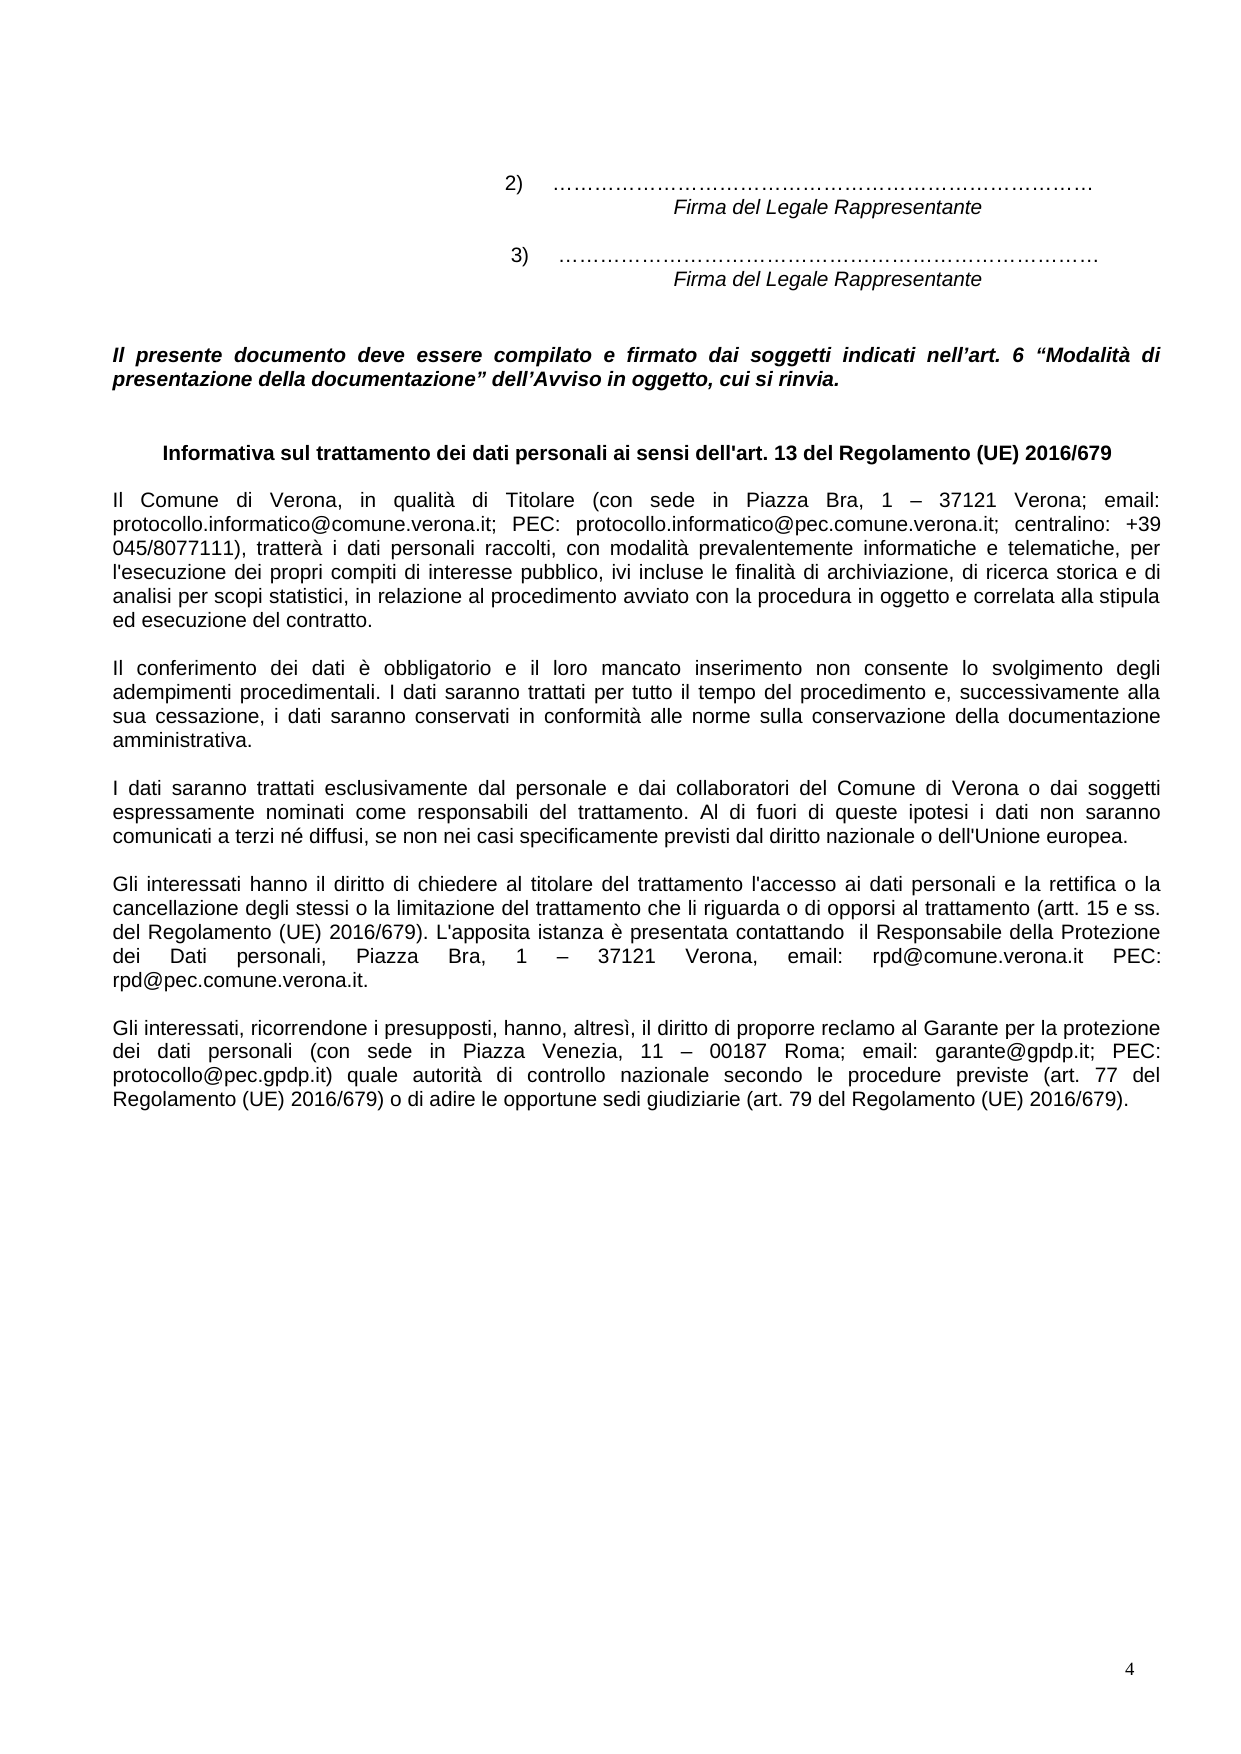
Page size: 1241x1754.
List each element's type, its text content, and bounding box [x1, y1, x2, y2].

text Gli interessati hanno il diritto di chiedere al titolare del trattamento l'accesso ai dati personali e la rettifica o la cancellazione degli stessi o la limitazione del trattamento che li riguarda o di opporsi al trattamento (artt. 15 e ss. del Regolamento (UE) 2016/679). L'apposita istanza è presentata contattando il Responsabile della Protezione dei Dati personali, Piazza Bra, 1 – 37121 Verona, email: rpd@comune.verona.it PEC: rpd@pec.comune.verona.it. [112, 872, 1162, 991]
text 2) …………………………………………………………………… [112, 171, 1162, 195]
text I dati saranno trattati esclusivamente dal personale e dai collaboratori del Comune di Verona o dai soggetti espressamente nominati come responsabili del trattamento. Al di fuori di queste ipotesi i dati non saranno comunicati a terzi né diffusi, se non nei casi specificamente previsti dal diritto nazionale o dell'Unione europea. [112, 776, 1162, 848]
text Firma del Legale Rappresentante [112, 195, 1162, 219]
text Gli interessati, ricorrendone i presupposti, hanno, altresì, il diritto di proporre reclamo al Garante per la protezione dei dati personali (con sede in Piazza Venezia, 11 – 00187 Roma; email: garante@gpdp.it; PEC: protocollo@pec.gpdp.it) quale autorità di controllo nazionale secondo le procedure previste (art. 77 del Regolamento (UE) 2016/679) o di adire le opportune sedi giudiziarie (art. 79 del Regolamento (UE) 2016/679). [112, 1015, 1162, 1111]
text Informativa sul trattamento dei dati personali ai sensi dell'art. 13 del Regolamento (UE) 2016/679 [112, 440, 1162, 464]
text Il Comune di Verona, in qualità di Titolare (con sede in Piazza Bra, 1 – 37121 Verona; email: protocollo.informatico@comune.verona.it; PEC: protocollo.informatico@pec.comune.verona.it; centralino: +39 045/8077111), tratterà i dati personali raccolti, con modalità prevalentemente informatiche e telematiche, per l'esecuzione dei propri compiti di interesse pubblico, ivi incluse le finalità di archiviazione, di ricerca storica e di analisi per scopi statistici, in relazione al procedimento avviato con la procedura in oggetto e correlata alla stipula ed esecuzione del contratto. [112, 488, 1162, 632]
text Il conferimento dei dati è obbligatorio e il loro mancato inserimento non consente lo svolgimento degli adempimenti procedimentali. I dati saranno trattati per tutto il tempo del procedimento e, successivamente alla sua cessazione, i dati saranno conservati in conformità alle norme sulla conservazione della documentazione amministrativa. [112, 656, 1162, 752]
text 3) …………………………………………………………………… [112, 243, 1162, 267]
text Il presente documento deve essere compilato e firmato dai soggetti indicati nell’art. 6 “Modalità di presentazione della documentazione” dell’Avviso in oggetto, cui si rinvia. [112, 343, 1162, 391]
text Firma del Legale Rappresentante [112, 267, 1162, 291]
